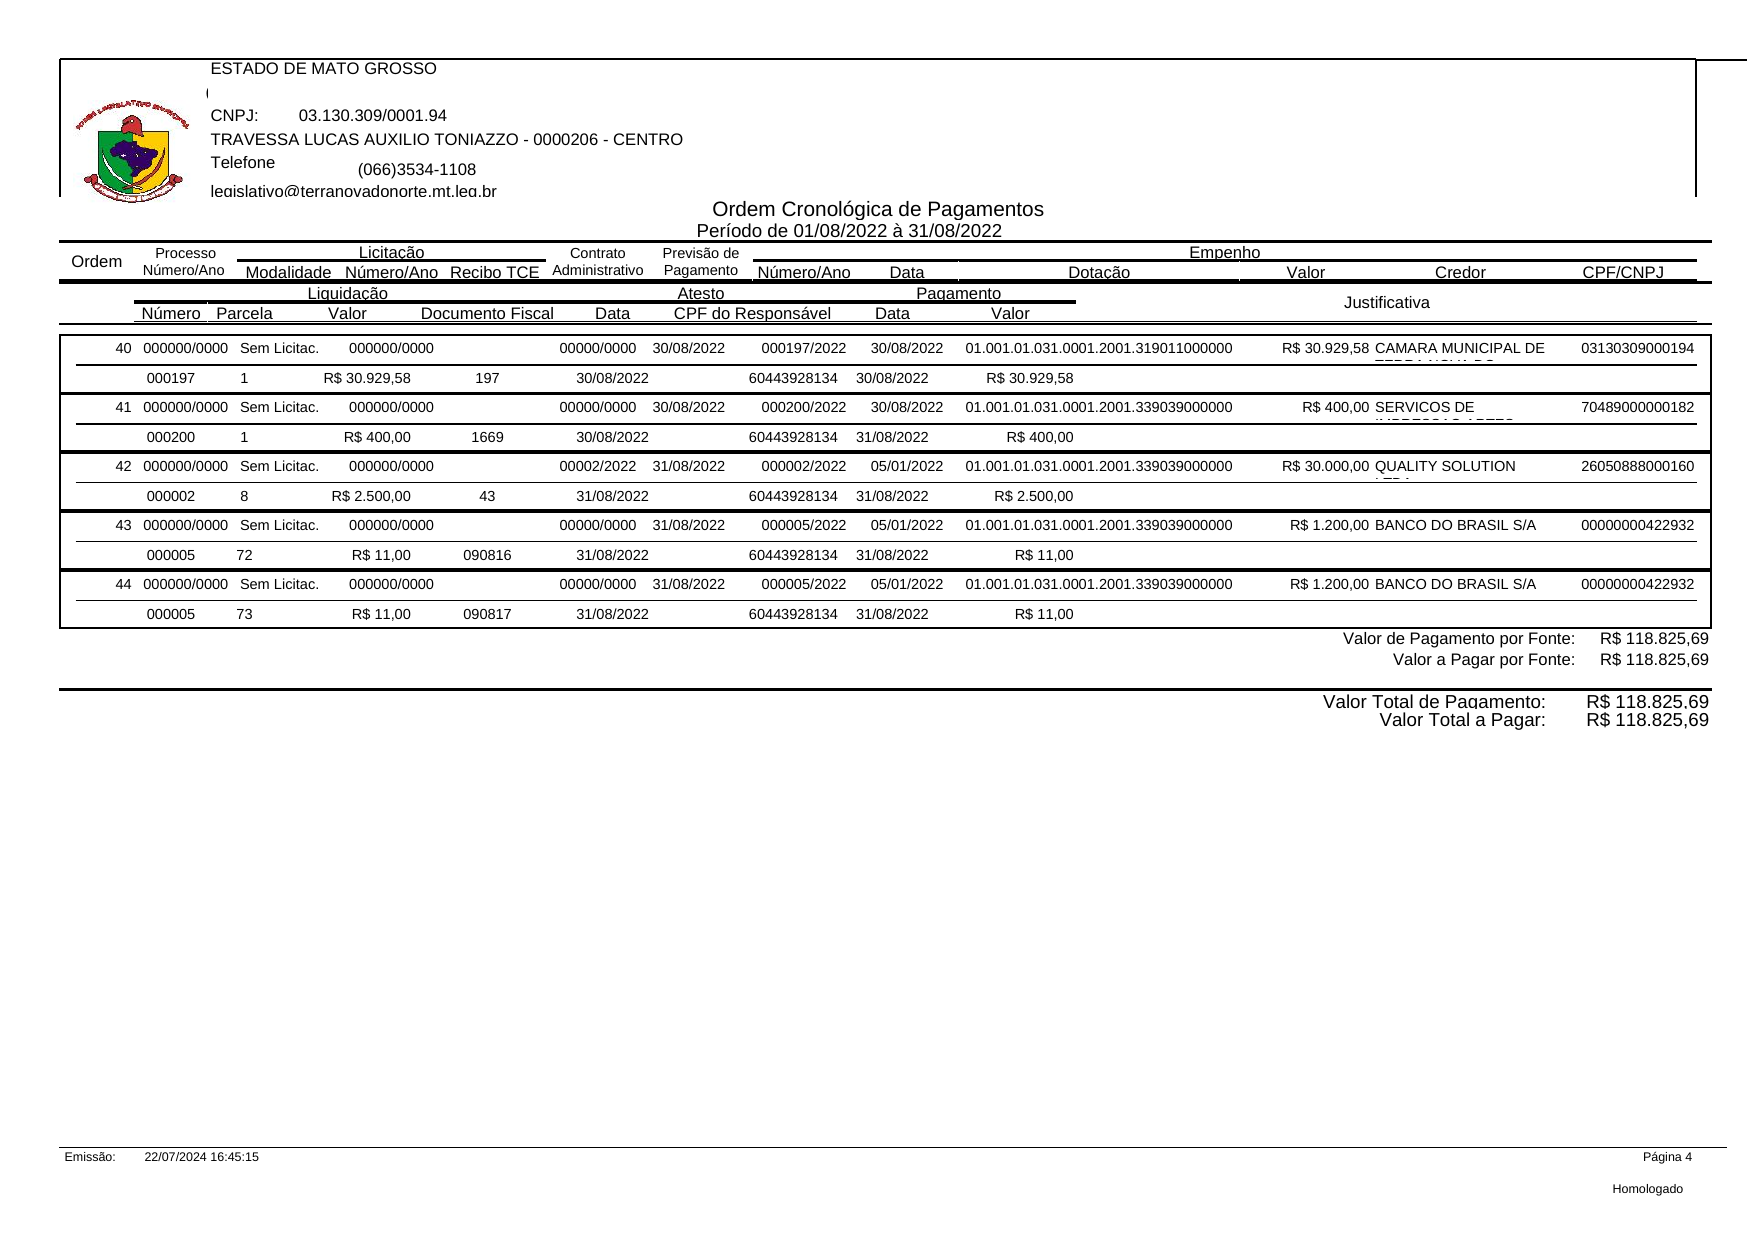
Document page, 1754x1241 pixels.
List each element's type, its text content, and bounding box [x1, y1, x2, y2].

table_cell 42 [76, 458, 134, 479]
table_cell 31/08/2022 [841, 429, 944, 449]
table_cell [1076, 429, 1697, 449]
table_cell Empenho [753, 243, 1697, 259]
table_cell [664, 843, 958, 1146]
table_cell R$ 118.825,69 [1578, 650, 1712, 670]
table_cell 05/01/2022 [855, 576, 958, 597]
table_cell CAMARA MUNICIPAL DE TERRA NOVA DO NORTE - MT [1372, 340, 1549, 361]
table_cell 30/08/2022 [561, 429, 664, 449]
table_cell 000200/2022 [753, 399, 855, 420]
table_cell [1110, 106, 1695, 197]
table_cell R$ 30.929,58 [944, 370, 1076, 390]
table_cell R$ 1.200,00 [1240, 517, 1372, 538]
table_cell 30/08/2022 [841, 370, 944, 390]
table_cell 60443928134 [664, 547, 841, 567]
table_cell Liquidação [134, 284, 561, 300]
table_cell 01.001.01.031.0001.2001.339039000000 [959, 576, 1239, 597]
table_cell [61, 336, 1710, 340]
table_cell [1076, 488, 1697, 508]
table_cell 000000/0000 [340, 576, 443, 597]
table_cell [664, 829, 958, 843]
table_cell BANCO DO BRASIL S/A [1372, 576, 1549, 597]
table_cell [664, 791, 958, 828]
table_cell Ordem Cronológica de Pagamentos [59, 197, 1697, 219]
table_cell Valor Total de Pagamento: [1240, 691, 1549, 709]
table_cell [76, 370, 134, 392]
table_cell [208, 89, 1104, 106]
table_cell [1691, 1203, 1721, 1208]
table_cell 30/08/2022 [649, 340, 752, 361]
table_cell [59, 219, 693, 226]
table_cell [1240, 729, 1712, 777]
table_cell Licitação [237, 243, 546, 259]
table_cell Sem Licitac. [237, 399, 340, 420]
table_cell 000000/0000 [340, 399, 443, 420]
table_cell [1102, 159, 1107, 175]
table_cell [1032, 829, 1328, 843]
table_cell R$ 400,00 [944, 429, 1076, 449]
table_cell [1107, 60, 1695, 106]
table_cell 090817 [414, 606, 561, 626]
table_cell 000197 [134, 370, 207, 390]
table_cell 31/08/2022 [561, 488, 664, 508]
table_cell 03.130.309/0001.94 [296, 106, 1110, 129]
table_cell 31/08/2022 [649, 576, 752, 597]
table_cell Valor a Pagar por Fonte: [1269, 650, 1578, 670]
table_cell R$ 2.500,00 [281, 488, 414, 508]
table_cell R$ 30.929,58 [281, 370, 414, 390]
table_cell Período de 01/08/2022 à 31/08/2022 [694, 219, 1122, 240]
table_cell [355, 153, 1107, 159]
table_cell Recibo TCE [443, 262, 546, 279]
table_cell BANCO DO BRASIL S/A [1372, 517, 1549, 538]
table_cell [61, 69, 73, 197]
table_cell [61, 340, 76, 392]
table_cell 72 [208, 547, 281, 567]
table_cell Data [841, 304, 944, 321]
table_cell [61, 395, 1710, 399]
table_cell 01.001.01.031.0001.2001.339039000000 [959, 458, 1239, 479]
table_cell [61, 513, 1710, 517]
table_cell Valor [944, 304, 1076, 321]
table_cell 31/08/2022 [841, 547, 944, 567]
table_cell [1375, 1181, 1509, 1208]
table_cell R$ 11,00 [281, 606, 414, 626]
table_cell 000000/0000 [134, 576, 237, 597]
table_cell 43 [414, 488, 561, 508]
table_cell Parcela [208, 304, 281, 321]
table_cell [76, 488, 134, 509]
table_cell [1076, 606, 1697, 626]
table_cell 30/08/2022 [561, 370, 664, 390]
table_cell [1122, 219, 1697, 226]
table_cell Número/Ano [753, 262, 855, 279]
table_cell Documento Fiscal [414, 304, 561, 321]
table_cell Valor [281, 304, 414, 321]
table_cell 31/08/2022 [841, 606, 944, 626]
table_cell Página 4 [1375, 1149, 1695, 1173]
table_cell [443, 458, 546, 479]
table_cell Sem Licitac. [237, 576, 340, 597]
table_cell Sem Licitac. [237, 517, 340, 538]
table_cell [192, 79, 204, 197]
table_cell 01.001.01.031.0001.2001.339039000000 [959, 399, 1239, 420]
table_cell 000005/2022 [753, 517, 855, 538]
table_cell [649, 777, 664, 1146]
table_cell Valor Total a Pagar: [1240, 709, 1549, 729]
table_cell [1076, 547, 1697, 567]
table_cell 000002 [134, 488, 207, 508]
table_cell [76, 601, 1697, 606]
table_cell Sem Licitac. [237, 458, 340, 479]
table_cell [664, 777, 958, 791]
table_cell 41 [76, 399, 134, 420]
table_cell CPF/CNPJ [1549, 262, 1697, 279]
table_cell [332, 1149, 1374, 1208]
table_cell 000000/0000 [134, 399, 237, 420]
table_cell [76, 425, 1697, 429]
table_cell R$ 118.825,69 [1549, 691, 1712, 709]
table_cell 090816 [414, 547, 561, 567]
table_cell [1721, 1174, 1727, 1208]
table_cell [59, 284, 134, 322]
table_cell R$ 2.500,00 [944, 488, 1076, 508]
table_cell Data [561, 304, 664, 321]
table_cell 05/01/2022 [855, 458, 958, 479]
table_cell R$ 1.200,00 [1240, 576, 1372, 597]
table_cell 31/08/2022 [649, 458, 752, 479]
table_cell 000197/2022 [753, 340, 855, 361]
table_cell [1122, 226, 1697, 240]
table_cell [1697, 284, 1712, 322]
table_cell [1697, 243, 1712, 281]
table_cell 00000/0000 [546, 517, 649, 538]
table_cell Dotação [959, 262, 1239, 279]
table_cell Modalidade [237, 262, 340, 279]
table_cell 43 [76, 517, 134, 538]
table_cell 44 [76, 576, 134, 597]
table_cell 000200 [134, 429, 207, 449]
table_cell 01.001.01.031.0001.2001.319011000000 [959, 340, 1239, 361]
table_cell 00000/0000 [546, 399, 649, 420]
table_cell [1375, 1174, 1691, 1181]
table_cell 8 [208, 488, 281, 508]
table_cell [76, 606, 134, 627]
table_cell R$ 400,00 [1240, 399, 1372, 420]
table_cell 26050888000160 [1549, 458, 1697, 479]
table_cell SERVICOS DE IMPRESSAO ARTES GRAFICAS ANDRIANE LTDA [1372, 399, 1549, 420]
table_cell Data [855, 262, 958, 279]
table_cell [59, 777, 355, 1146]
table_cell Justificativa [1076, 284, 1697, 321]
table_cell Emissão: [61, 1149, 141, 1164]
table_cell [61, 60, 207, 69]
table_cell Homologado [1509, 1181, 1686, 1196]
table_cell [1697, 340, 1710, 392]
table_cell [1032, 777, 1328, 791]
table_cell [1328, 777, 1712, 1146]
table_cell 60443928134 [664, 488, 841, 508]
table_cell [61, 576, 76, 627]
table_cell [61, 517, 76, 568]
table_cell [1032, 843, 1328, 1146]
table_cell Pagamento [841, 284, 1076, 300]
table_cell Telefone [208, 153, 355, 182]
table_cell 000000/0000 [340, 340, 443, 361]
table_cell [61, 458, 76, 509]
table_cell [1269, 670, 1712, 688]
table_cell CNPJ: [208, 106, 296, 129]
table_cell 70489000000182 [1549, 399, 1697, 420]
table_cell R$ 118.825,69 [1578, 629, 1712, 650]
table_cell 73 [208, 606, 281, 626]
table_cell [1102, 175, 1107, 197]
table_cell [76, 484, 1697, 488]
table_cell 31/08/2022 [561, 606, 664, 626]
table_cell R$ 118.825,69 [1549, 709, 1712, 729]
table_cell [443, 576, 546, 597]
table_cell [61, 1164, 332, 1208]
table_cell Ordem [59, 243, 134, 279]
table_cell 000000/0000 [134, 517, 237, 538]
table_cell 00002/2022 [546, 458, 649, 479]
table_cell [1697, 517, 1710, 568]
table_cell [355, 777, 649, 791]
table_cell 31/08/2022 [841, 488, 944, 508]
table_cell TRAVESSA LUCAS AUXILIO TONIAZZO - 0000206 - CENTRO [208, 129, 1107, 153]
table_cell 30/08/2022 [855, 399, 958, 420]
table_cell [59, 226, 693, 240]
table_cell R$ 11,00 [944, 606, 1076, 626]
table_cell 00000000422932 [1549, 576, 1697, 597]
table_cell 000000/0000 [134, 458, 237, 479]
table_cell 40 [76, 340, 134, 361]
table_cell (066)3534-1108 [355, 159, 1102, 182]
table_cell Contrato Administrativo [546, 243, 649, 279]
table_cell [355, 829, 649, 843]
table_cell [443, 399, 546, 420]
table_cell Número/Ano [340, 262, 443, 279]
table_cell [76, 547, 134, 568]
table_cell Processo Número/Ano [134, 243, 237, 279]
table_cell 03130309000194 [1549, 340, 1697, 361]
table_cell 00000/0000 [546, 576, 649, 597]
table_cell [61, 399, 76, 450]
table_cell [959, 777, 1032, 1146]
table_cell [1697, 458, 1710, 509]
table_cell Valor [1240, 262, 1372, 279]
table_cell [1691, 1174, 1721, 1203]
table_cell R$ 11,00 [944, 547, 1076, 567]
table_cell 000000/0000 [134, 340, 237, 361]
table_cell [61, 572, 1710, 576]
table_cell [59, 691, 1239, 777]
table_cell [1509, 1196, 1686, 1208]
table_cell [1032, 791, 1328, 828]
table_cell [355, 843, 649, 1146]
table_cell R$ 11,00 [281, 547, 414, 567]
table_cell R$ 30.929,58 [1240, 340, 1372, 361]
table_cell [76, 366, 1697, 370]
table_cell [1697, 576, 1710, 627]
table_cell 01.001.01.031.0001.2001.339039000000 [959, 517, 1239, 538]
table_cell [61, 454, 1710, 458]
table_cell QUALITY SOLUTION LTDA [1372, 458, 1549, 479]
table_cell 1669 [414, 429, 561, 449]
table_cell [1712, 240, 1721, 1146]
table_cell 000000/0000 [340, 458, 443, 479]
table_cell 60443928134 [664, 606, 841, 626]
table_cell 197 [414, 370, 561, 390]
table_cell 30/08/2022 [649, 399, 752, 420]
table_cell CPF do Responsável [664, 304, 841, 321]
table_cell ESTADO DE MATO GROSSO [208, 60, 1107, 88]
table_cell 1 [208, 429, 281, 449]
table_cell [59, 629, 1269, 688]
table_cell [76, 543, 1697, 547]
table_cell 00000/0000 [546, 340, 649, 361]
table_cell 60443928134 [664, 370, 841, 390]
table_cell 31/08/2022 [561, 547, 664, 567]
table_cell legislativo@terranovadonorte.mt.leg.br [208, 182, 1102, 197]
table_cell [1686, 1181, 1691, 1208]
table_cell Atesto [561, 284, 841, 300]
table_cell [1697, 399, 1710, 450]
table_cell R$ 30.000,00 [1240, 458, 1372, 479]
table_cell [76, 429, 134, 450]
table_cell R$ 400,00 [281, 429, 414, 449]
table_cell [192, 69, 207, 79]
table_cell 22/07/2024 16:45:15 [141, 1149, 332, 1164]
table_cell 1 [208, 370, 281, 390]
table_cell 000005 [134, 606, 207, 626]
table_cell 60443928134 [664, 429, 841, 449]
table_cell [1076, 370, 1697, 390]
table_cell 30/08/2022 [855, 340, 958, 361]
table_cell [59, 325, 1712, 334]
table_cell [355, 791, 649, 828]
table_cell 31/08/2022 [649, 517, 752, 538]
table_cell Número [134, 304, 207, 321]
table_cell [443, 517, 546, 538]
table_cell [1697, 61, 1721, 240]
table_cell 05/01/2022 [855, 517, 958, 538]
table_cell Sem Licitac. [237, 340, 340, 361]
table_cell Credor [1372, 262, 1549, 279]
table_cell Valor de Pagamento por Fonte: [1269, 629, 1578, 650]
table_cell 000005 [134, 547, 207, 567]
table_cell [443, 340, 546, 361]
table_cell 000005/2022 [753, 576, 855, 597]
table_cell [73, 69, 192, 100]
table_cell 000002/2022 [753, 458, 855, 479]
table_cell [1695, 1149, 1727, 1173]
table_cell 00000000422932 [1549, 517, 1697, 538]
table_cell 000000/0000 [340, 517, 443, 538]
table_cell Previsão de Pagamento [649, 243, 752, 279]
